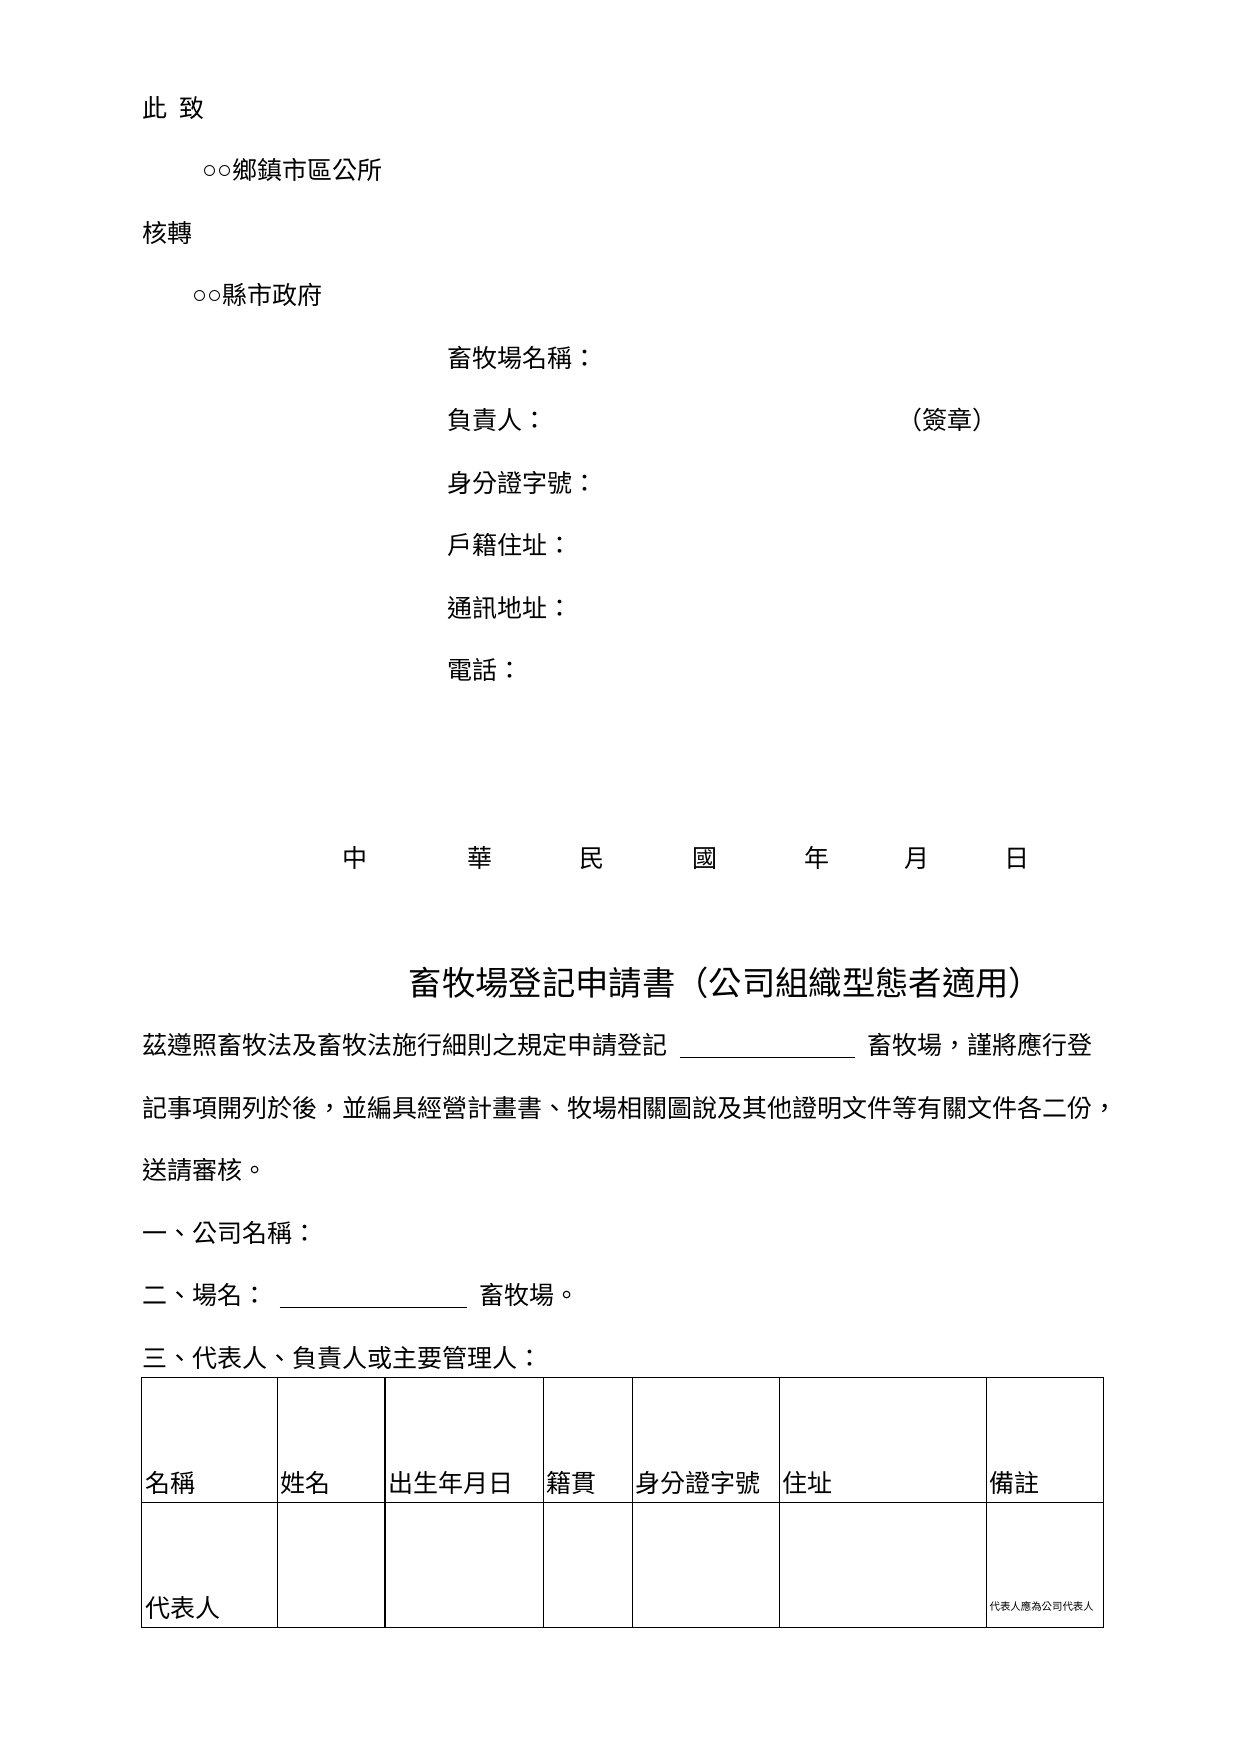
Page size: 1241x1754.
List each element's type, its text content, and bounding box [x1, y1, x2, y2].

text 茲遵照畜牧法及畜牧法施行細則之規定申請登記 畜牧場，謹將應行登記事項開列於後，並編具經營計畫書、牧場相關圖說及其他證明文件等有關文件各二份，送請審核。 [142, 1002, 1098, 1189]
table_cell [633, 1503, 779, 1627]
text 核轉 [142, 189, 1098, 252]
text 負責人： （簽章） [142, 377, 1098, 439]
table_cell [544, 1503, 632, 1627]
text 戶籍住址： [142, 502, 1098, 564]
table_cell 代表人應為公司代表人 [987, 1503, 1103, 1627]
text 此 致 [142, 64, 1098, 127]
table_header 住址 [780, 1378, 986, 1502]
text 中 華 民 國 年 月 日 [142, 814, 1098, 877]
text 三、代表人、負責人或主要管理人： [142, 1314, 1098, 1377]
table_cell [780, 1503, 986, 1627]
text 畜牧場名稱： [142, 314, 1098, 377]
text ○○縣市政府 [142, 252, 1098, 314]
text 身分證字號： [142, 439, 1098, 502]
table_cell [278, 1503, 384, 1627]
table_header 籍貫 [544, 1378, 632, 1502]
table_header 備註 [987, 1378, 1103, 1502]
table_cell [386, 1503, 543, 1627]
table_header 姓名 [278, 1378, 384, 1502]
text 畜牧場登記申請書（公司組織型態者適用） [142, 939, 1098, 1002]
text 一、公司名稱： [142, 1189, 1098, 1252]
table_header 出生年月日 [386, 1378, 543, 1502]
text 通訊地址： [142, 564, 1098, 627]
table_cell 代表人 [142, 1503, 277, 1627]
text 二、場名： 畜牧場。 [142, 1252, 1098, 1314]
text 電話： [142, 627, 1098, 689]
table_header 名稱 [142, 1378, 277, 1502]
text ○○鄉鎮市區公所 [142, 127, 1098, 189]
table_header 身分證字號 [633, 1378, 779, 1502]
